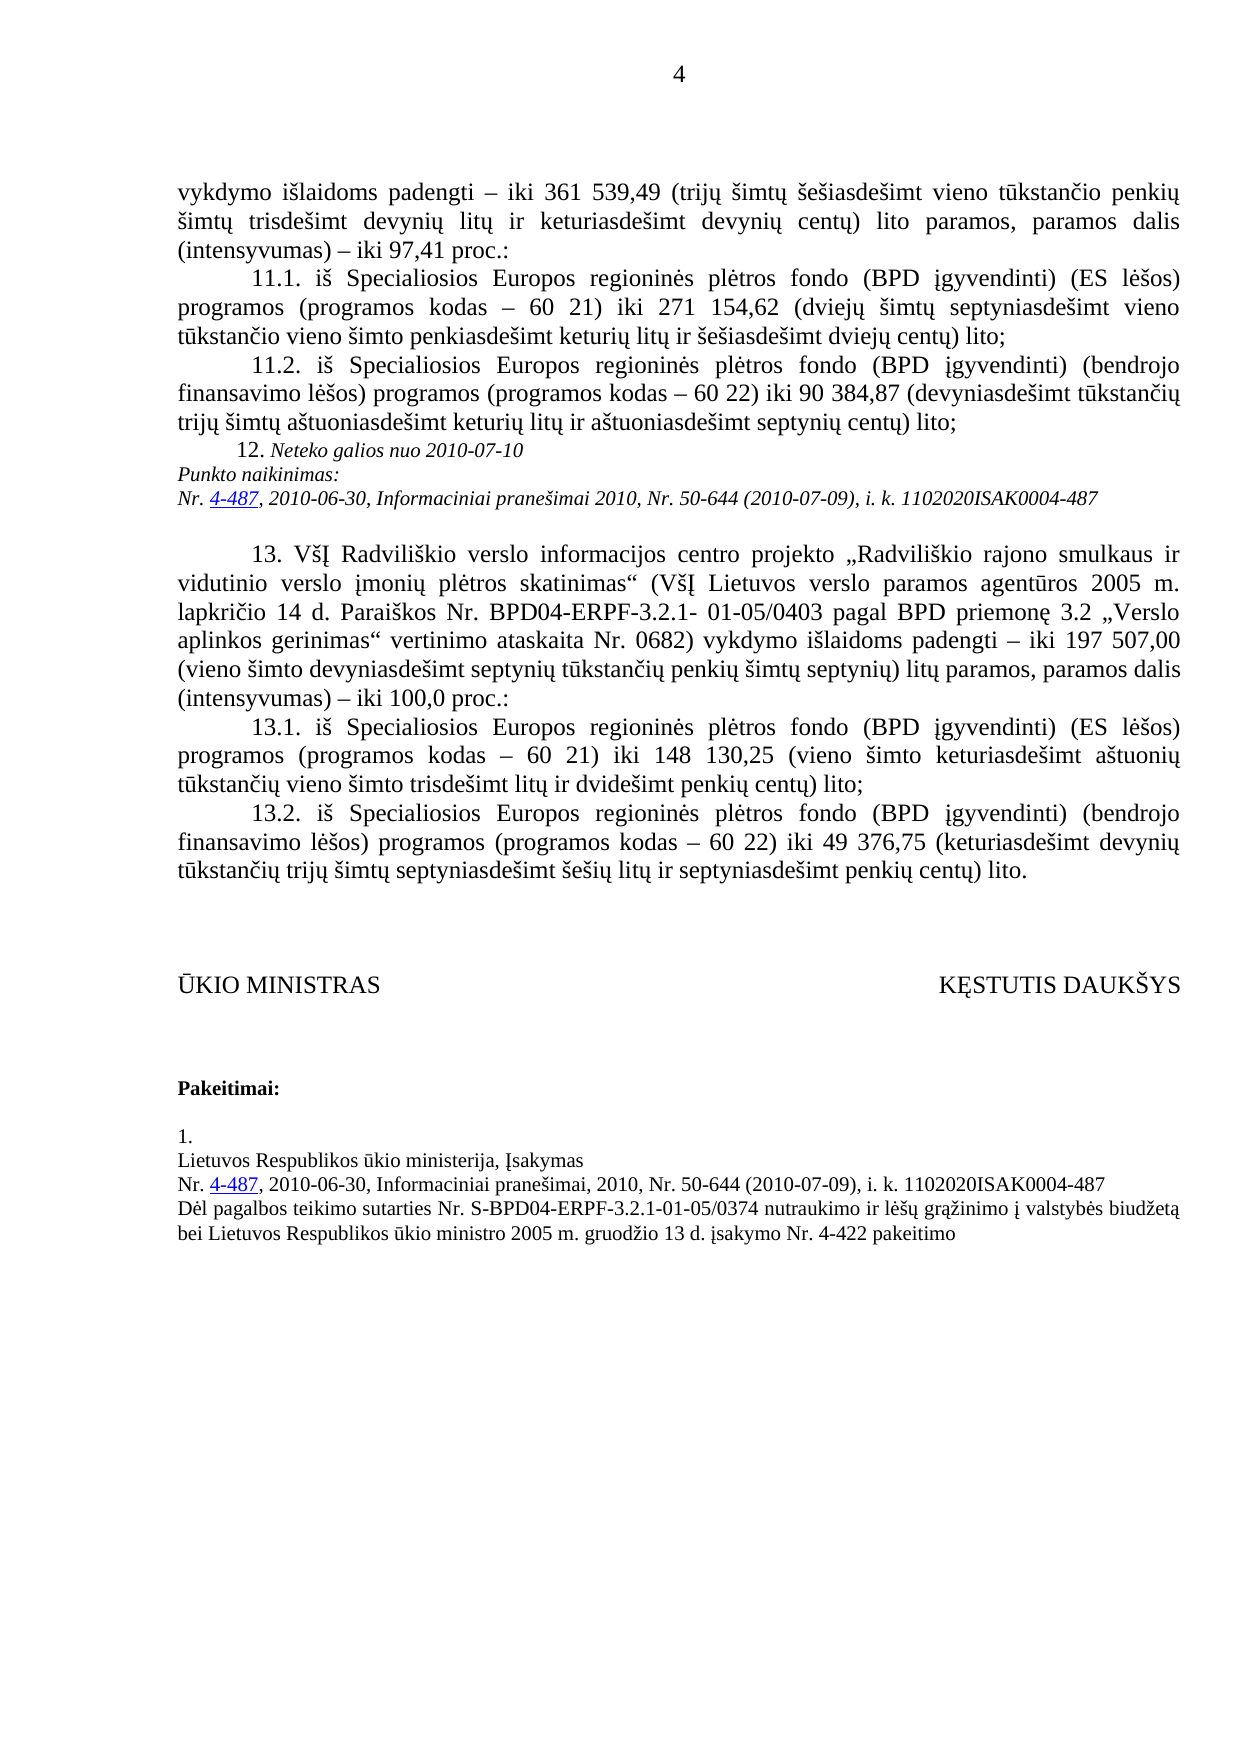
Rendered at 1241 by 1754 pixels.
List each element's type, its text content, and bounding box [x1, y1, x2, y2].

text vykdymo išlaidoms padengti – iki 361 539,49 (trijų šimtų šešiasdešimt vieno tūkstančio penkių šimtų trisdešimt devynių litų ir keturiasdešimt devynių centų) lito paramos, paramos dalis (intensyvumas) – iki 97,41 proc.: [177, 177, 1181, 263]
text 13. VšĮ Radviliškio verslo informacijos centro projekto „Radviliškio rajono smulkaus ir vidutinio verslo įmonių plėtros skatinimas“ (VšĮ Lietuvos verslo paramos agentūros 2005 m. lapkričio 14 d. Paraiškos Nr. BPD04-ERPF-3.2.1- 01-05/0403 pagal BPD priemonę 3.2 „Verslo aplinkos gerinimas“ vertinimo ataskaita Nr. 0682) vykdymo išlaidoms padengti – iki 197 507,00 (vieno šimto devyniasdešimt septynių tūkstančių penkių šimtų septynių) litų paramos, paramos dalis (intensyvumas) – iki 100,0 proc.: [177, 539, 1181, 712]
text 11.1. iš Specialiosios Europos regioninės plėtros fondo (BPD įgyvendinti) (ES lėšos) programos (programos kodas – 60 21) iki 271 154,62 (dviejų šimtų septyniasdešimt vieno tūkstančio vieno šimto penkiasdešimt keturių litų ir šešiasdešimt dviejų centų) lito; [177, 263, 1181, 350]
text Lietuvos Respublikos ūkio ministerija, Įsakymas [177, 1148, 1181, 1172]
text Punkto naikinimas: [177, 462, 1181, 486]
text 1. [177, 1124, 1181, 1148]
text Dėl pagalbos teikimo sutarties Nr. S-BPD04-ERPF-3.2.1-01-05/0374 nutraukimo ir lėšų grąžinimo į valstybės biudžetą bei Lietuvos Respublikos ūkio ministro 2005 m. gruodžio 13 d. įsakymo Nr. 4-422 pakeitimo [177, 1196, 1181, 1244]
text Pakeitimai: [177, 1076, 1181, 1100]
text 13.2. iš Specialiosios Europos regioninės plėtros fondo (BPD įgyvendinti) (bendrojo finansavimo lėšos) programos (programos kodas – 60 22) iki 49 376,75 (keturiasdešimt devynių tūkstančių trijų šimtų septyniasdešimt šešių litų ir septyniasdešimt penkių centų) lito. [177, 798, 1181, 884]
text Nr. 4-487, 2010-06-30, Informaciniai pranešimai 2010, Nr. 50-644 (2010-07-09), i. k. 1102020ISAK0004-487 [177, 486, 1181, 510]
text ŪKIO MINISTRAS KĘSTUTIS DAUKŠYS [177, 970, 1181, 999]
text 11.2. iš Specialiosios Europos regioninės plėtros fondo (BPD įgyvendinti) (bendrojo finansavimo lėšos) programos (programos kodas – 60 22) iki 90 384,87 (devyniasdešimt tūkstančių trijų šimtų aštuoniasdešimt keturių litų ir aštuoniasdešimt septynių centų) lito; [177, 350, 1181, 436]
text 12. Neteko galios nuo 2010-07-10 [177, 436, 1181, 462]
text Nr. 4-487, 2010-06-30, Informaciniai pranešimai, 2010, Nr. 50-644 (2010-07-09), i. k. 1102020ISAK0004-487 [177, 1172, 1181, 1196]
text 13.1. iš Specialiosios Europos regioninės plėtros fondo (BPD įgyvendinti) (ES lėšos) programos (programos kodas – 60 21) iki 148 130,25 (vieno šimto keturiasdešimt aštuonių tūkstančių vieno šimto trisdešimt litų ir dvidešimt penkių centų) lito; [177, 712, 1181, 798]
